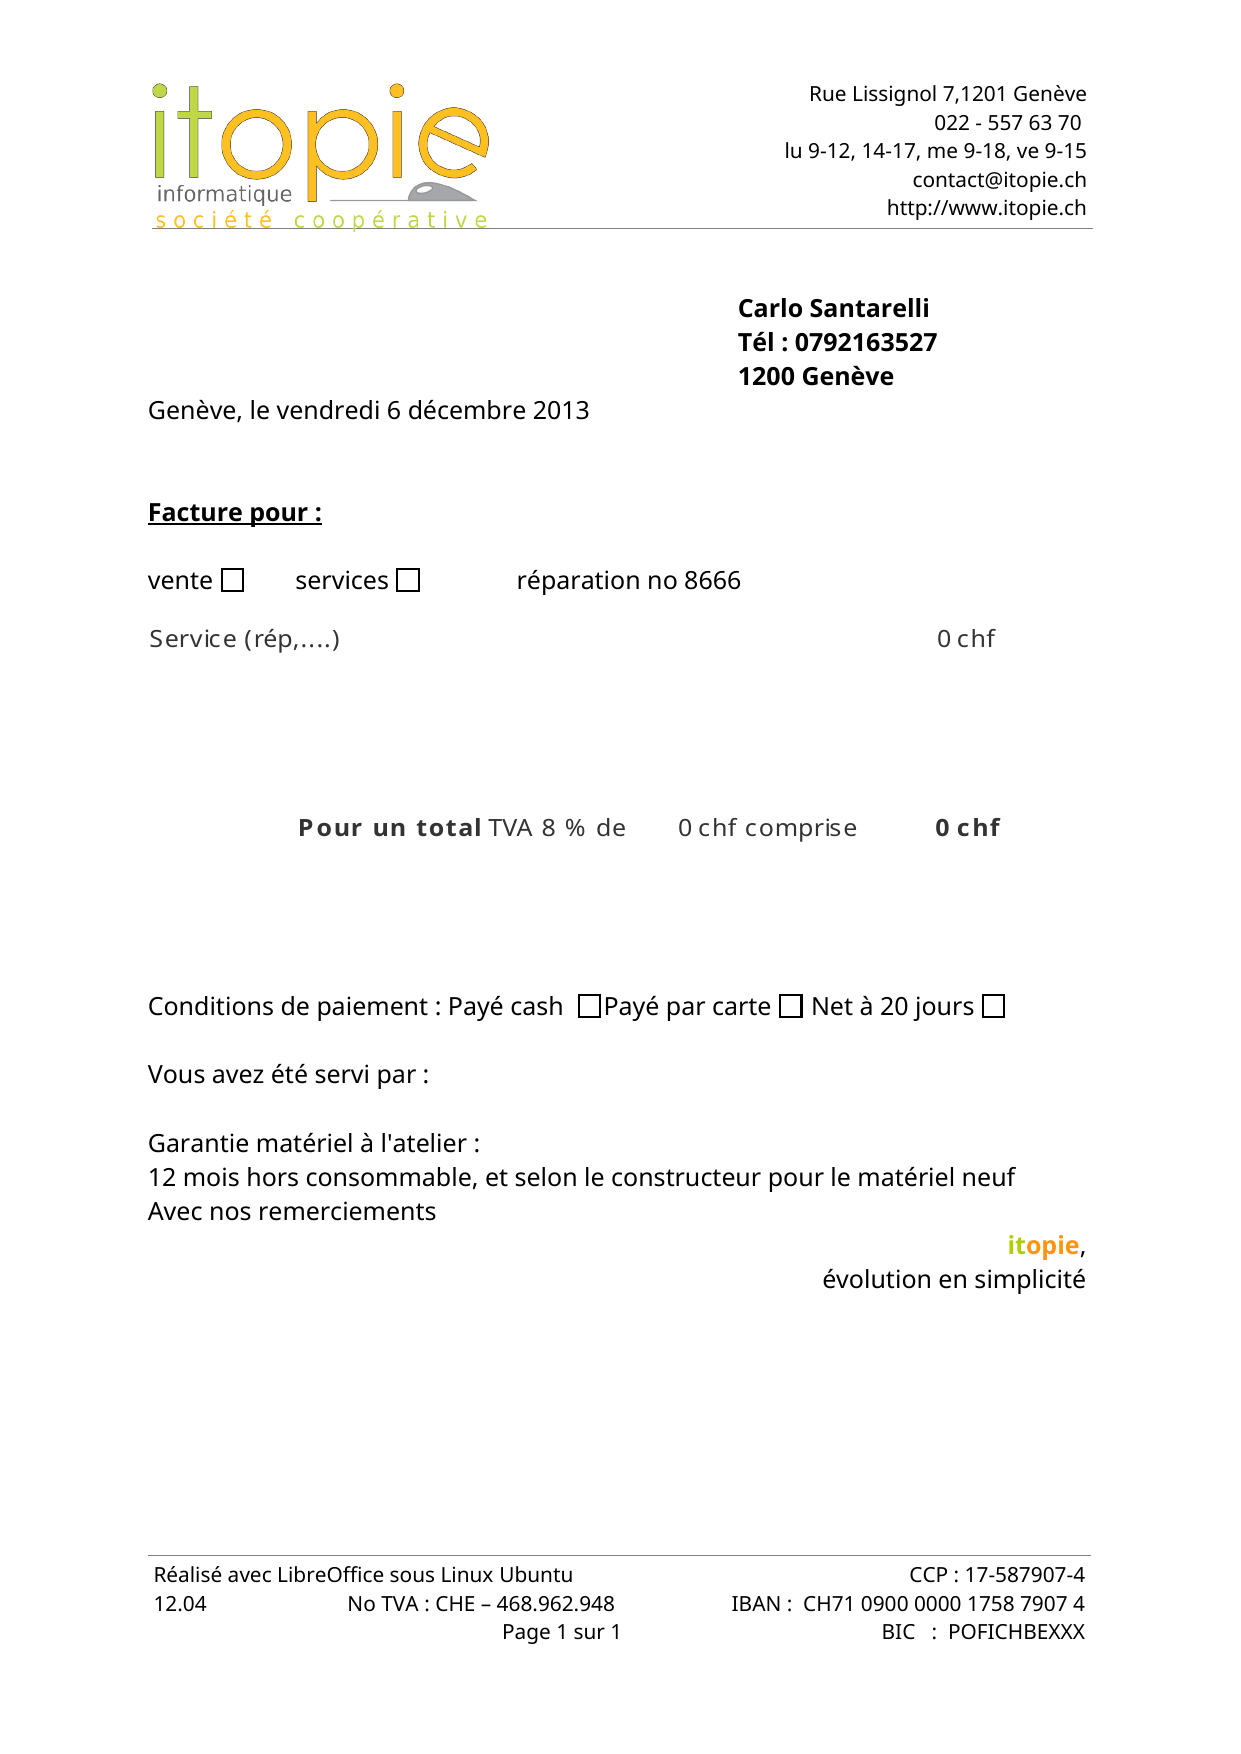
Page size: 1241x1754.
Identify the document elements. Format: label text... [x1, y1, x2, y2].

picture [138, 72, 500, 244]
text Carlo Santarelli [148, 290, 1093, 324]
text Conditions de paiement : Payé cash Payé par carte Net à 20 jours [148, 989, 1093, 1023]
text Genève, le vendredi 6 décembre 2013 [148, 392, 1093, 427]
text évolution en simplicité [148, 1262, 1093, 1296]
text Garantie matériel à l'atelier : [148, 1125, 1093, 1159]
text Facture pour : [148, 495, 1093, 529]
text 12 mois hors consommable, et selon le constructeur pour le matériel neuf [148, 1159, 1093, 1193]
text Avec nos remerciements [148, 1193, 1093, 1227]
text 1200 Genève [148, 358, 1093, 392]
text Tél : 0792163527 [148, 324, 1093, 358]
text Vous avez été servi par : [148, 1057, 1093, 1091]
text itopie, [148, 1227, 1093, 1262]
text vente services réparation no 8666 [148, 563, 1093, 597]
